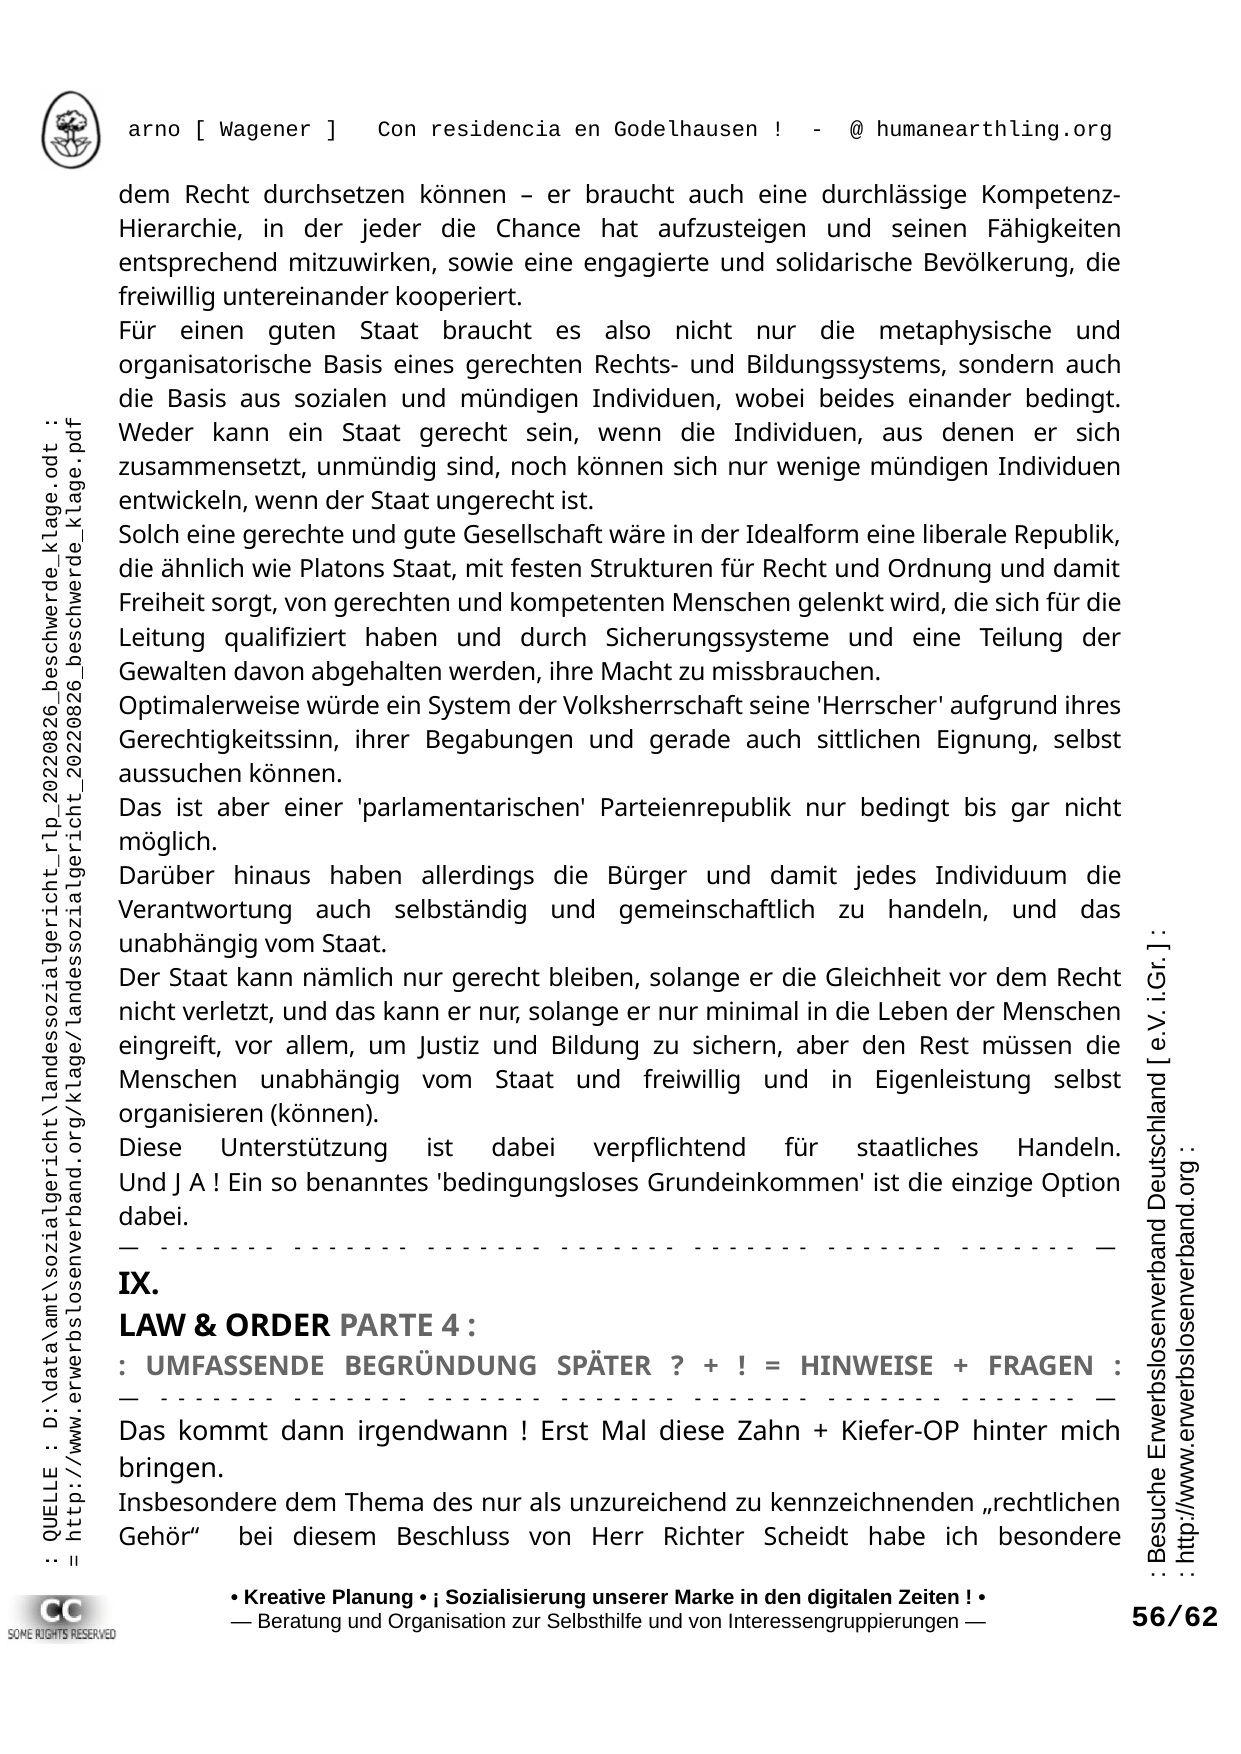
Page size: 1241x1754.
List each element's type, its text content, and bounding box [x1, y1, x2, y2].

text Für einen guten Staat braucht es also nicht nur die metaphysische und organisatorische Basis eines gerechten Rechts- und Bildungssystems, sondern auch die Basis aus sozialen und mündigen Individuen, wobei beides einander bedingt. Weder kann ein Staat gerecht sein, wenn die Individuen, aus denen er sich zusammensetzt, unmündig sind, noch können sich nur wenige mündigen Individuen entwickeln, wenn der Staat ungerecht ist. [118, 313, 1122, 517]
text Der Staat kann nämlich nur gerecht bleiben, solange er die Gleichheit vor dem Recht nicht verletzt, und das kann er nur, solange er nur minimal in die Leben der Menschen eingreift, vor allem, um Justiz und Bildung zu sichern, aber den Rest müssen die Menschen unabhängig vom Staat und freiwillig und in Eigenleistung selbst organisieren (können). [118, 960, 1122, 1130]
text LAW & ORDER PARTE 4 : [118, 1303, 1122, 1346]
text dem Recht durchsetzen können – er braucht auch eine durchlässige Kompetenz-Hierarchie, in der jeder die Chance hat aufzusteigen und seinen Fähigkeiten entsprechend mitzuwirken, sowie eine engagierte und solidarische Bevölkerung, die freiwillig untereinander kooperiert. [118, 176, 1122, 313]
picture [39, 90, 103, 170]
text Darüber hinaus haben allerdings die Bürger und damit jedes Individuum die Verantwortung auch selbständig und gemeinschaftlich zu handeln, und das unabhängig vom Staat. [118, 858, 1122, 960]
picture [0, 1593, 122, 1644]
text : UMFASSENDE BEGRÜNDUNG SPÄTER ? + ! = HINWEISE + FRAGEN : — - - - - - - - - - - - - - - - - - - - - - - - - - - - - - - - - - - - - - - - - - - - - - - - - - — Das kommt dann irgendwann ! Erst Mal diese Zahn + Kiefer-OP hinter mich bringen. Insbesondere dem Thema des nur als unzureichend zu kennzeichnenden „rechtlichen Gehör“ bei diesem Beschluss von Herr Richter Scheidt habe ich besondere [118, 1346, 1122, 1553]
text Optimalerweise würde ein System der Volksherrschaft seine 'Herrscher' aufgrund ihres Gerechtigkeitssinn, ihrer Begabungen und gerade auch sittlichen Eignung, selbst aussuchen können. [118, 687, 1122, 789]
text Das ist aber einer 'parlamentarischen' Parteienrepublik nur bedingt bis gar nicht möglich. [118, 789, 1122, 858]
text Diese Unterstützung ist dabei verpflichtend für staatliches Handeln. Und J A ! Ein so benanntes 'bedingungsloses Grundeinkommen' ist die einzige Option dabei. — - - - - - - - - - - - - - - - - - - - - - - - - - - - - - - - - - - - - - - - - - - - - - - - - - — IX. [118, 1130, 1122, 1303]
text Solch eine gerechte und gute Gesellschaft wäre in der Idealform eine liberale Republik, die ähnlich wie Platons Staat, mit festen Strukturen für Recht und Ordnung und damit Freiheit sorgt, von gerechten und kompetenten Menschen gelenkt wird, die sich für die Leitung qualifiziert haben und durch Sicherungssysteme und eine Teilung der Gewalten davon abgehalten werden, ihre Macht zu missbrauchen. [118, 517, 1122, 687]
